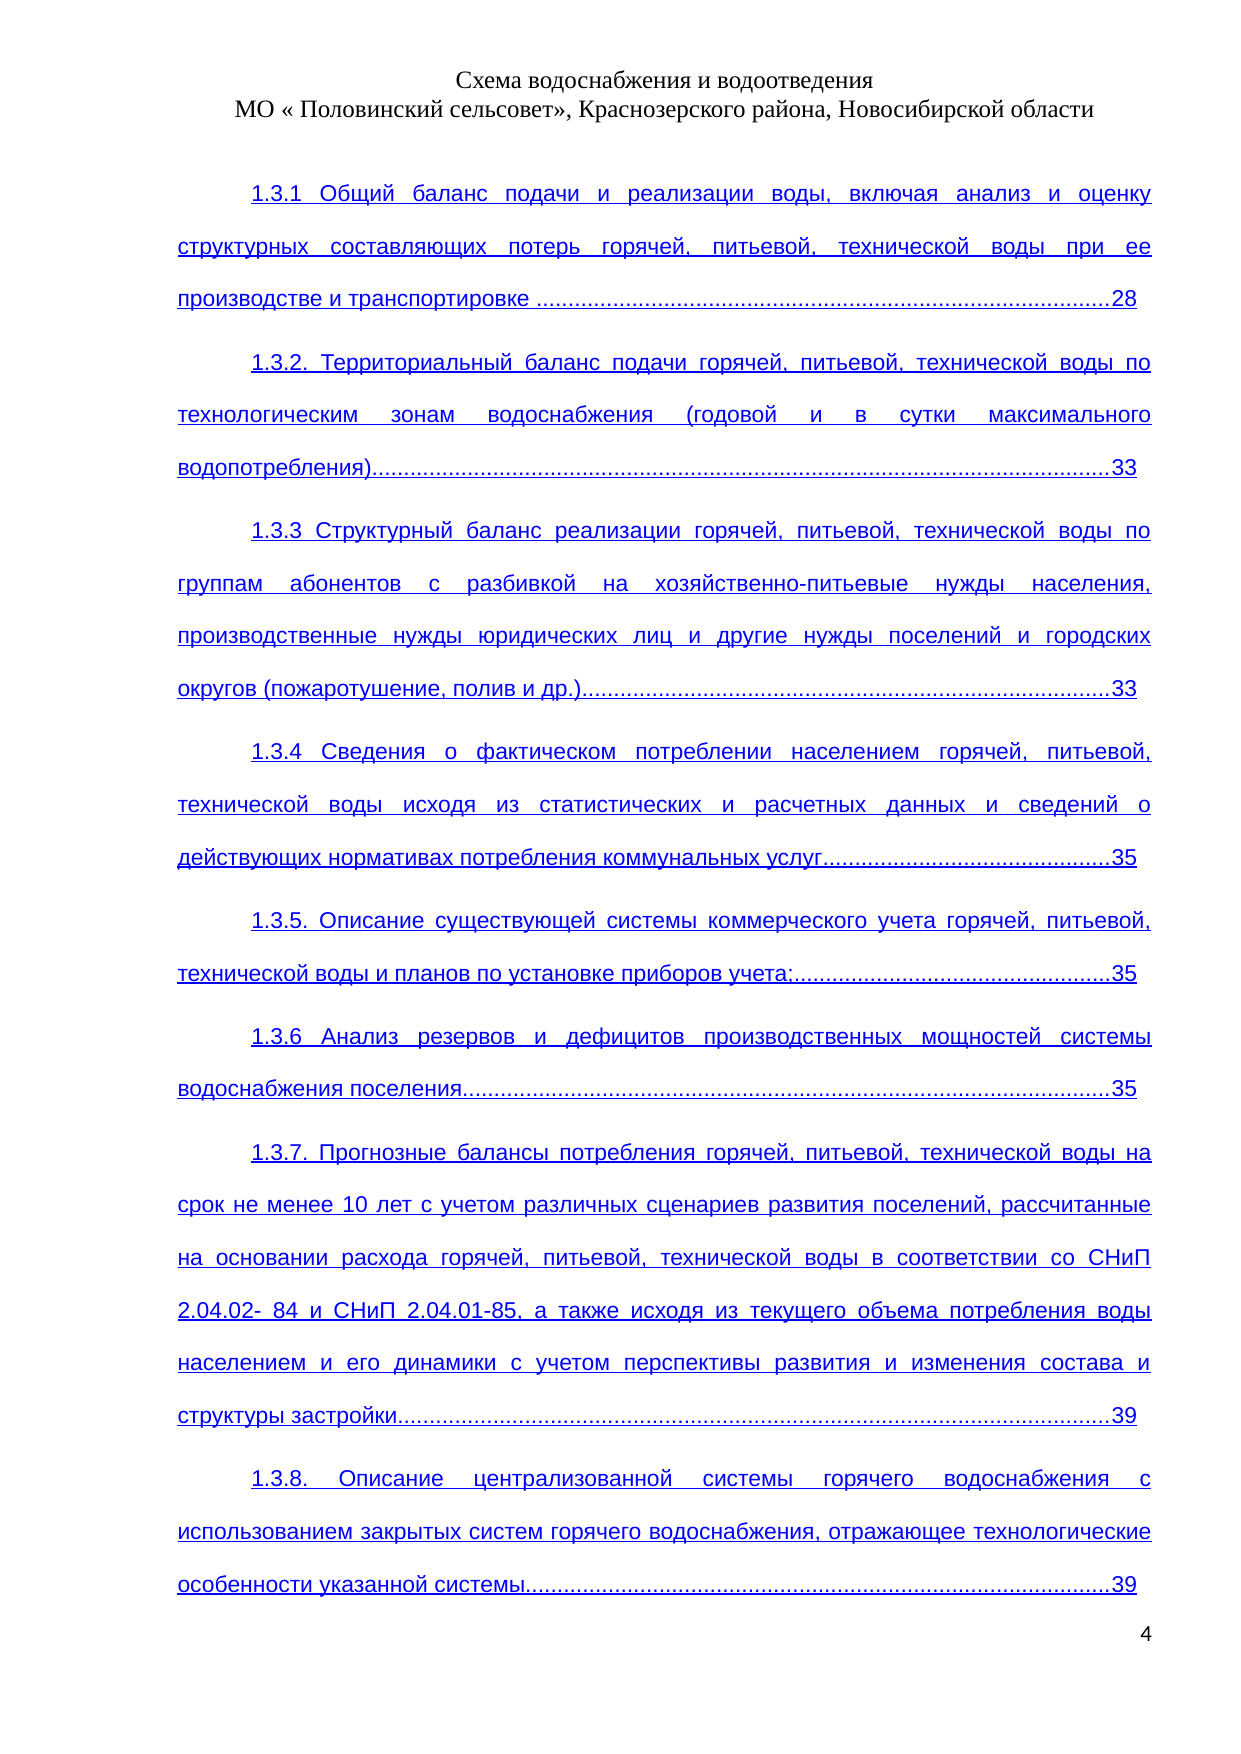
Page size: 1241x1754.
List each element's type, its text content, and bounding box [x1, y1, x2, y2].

text 1.3.1 Общий баланс подачи и реализации воды, включая анализ и оценку структурных составляющих потерь горячей, питьевой, технической воды при ее производстве и транспортировке 28 [177, 180, 1152, 255]
text 1.3.7. Прогнозные балансы потребления горячей, питьевой, технической воды на срок не менее 10 лет с учетом различных сценариев развития поселений, рассчитанные на основании расхода горячей, питьевой, технической воды в соответствии со СНиП 2.04.02- 84 и СНиП 2.04.01-85, а также исходя из текущего объема потребления воды населением и его динамики с учетом перспективы развития и изменения состава и структуры застройки 39 [177, 1320, 1152, 1428]
text 1.3.5. Описание существующей системы коммерческого учета горячей, питьевой, технической воды и планов по установке приборов учета; 35 [177, 907, 1152, 986]
text 1.3.6 Анализ резервов и дефицитов производственных мощностей системы водоснабжения поселения 35 [177, 1023, 1152, 1102]
text 1.3.3 Структурный баланс реализации горячей, питьевой, технической воды по группам абонентов с разбивкой на хозяйственно-питьевые нужды населения, производственные нужды юридических лиц и другие нужды поселений и городских округов (пожаротушение, полив и др.) 33 [177, 594, 1152, 702]
text 1.3.8. Описание централизованной системы горячего водоснабжения с использованием закрытых систем горячего водоснабжения, отражающее технологические особенности указанной системы 39 [177, 1465, 1152, 1541]
text 1.3.1 Общий баланс подачи и реализации воды, включая анализ и оценку структурных составляющих потерь горячей, питьевой, технической воды при ее производстве и транспортировке 28 [177, 256, 1152, 312]
text 1.3.8. Описание централизованной системы горячего водоснабжения с использованием закрытых систем горячего водоснабжения, отражающее технологические особенности указанной системы 39 [177, 1542, 1152, 1597]
text 1.3.2. Территориальный баланс подачи горячей, питьевой, технической воды по технологическим зонам водоснабжения (годовой и в сутки максимального водопотребления) 33 [177, 348, 1152, 424]
text 1.3.7. Прогнозные балансы потребления горячей, питьевой, технической воды на срок не менее 10 лет с учетом различных сценариев развития поселений, рассчитанные на основании расхода горячей, питьевой, технической воды в соответствии со СНиП 2.04.02- 84 и СНиП 2.04.01-85, а также исходя из текущего объема потребления воды населением и его динамики с учетом перспективы развития и изменения состава и структуры застройки 39 [177, 1138, 1152, 1214]
text 1.3.3 Структурный баланс реализации горячей, питьевой, технической воды по группам абонентов с разбивкой на хозяйственно-питьевые нужды населения, производственные нужды юридических лиц и другие нужды поселений и городских округов (пожаротушение, полив и др.) 33 [177, 517, 1152, 593]
text 1.3.4 Сведения о фактическом потреблении населением горячей, питьевой, технической воды исходя из статистических и расчетных данных и сведений о действующих нормативах потребления коммунальных услуг 35 [177, 738, 1152, 870]
text 1.3.2. Территориальный баланс подачи горячей, питьевой, технической воды по технологическим зонам водоснабжения (годовой и в сутки максимального водопотребления) 33 [177, 425, 1152, 480]
text 1.3.7. Прогнозные балансы потребления горячей, питьевой, технической воды на срок не менее 10 лет с учетом различных сценариев развития поселений, рассчитанные на основании расхода горячей, питьевой, технической воды в соответствии со СНиП 2.04.02- 84 и СНиП 2.04.01-85, а также исходя из текущего объема потребления воды населением и его динамики с учетом перспективы развития и изменения состава и структуры застройки 39 [177, 1215, 1152, 1319]
